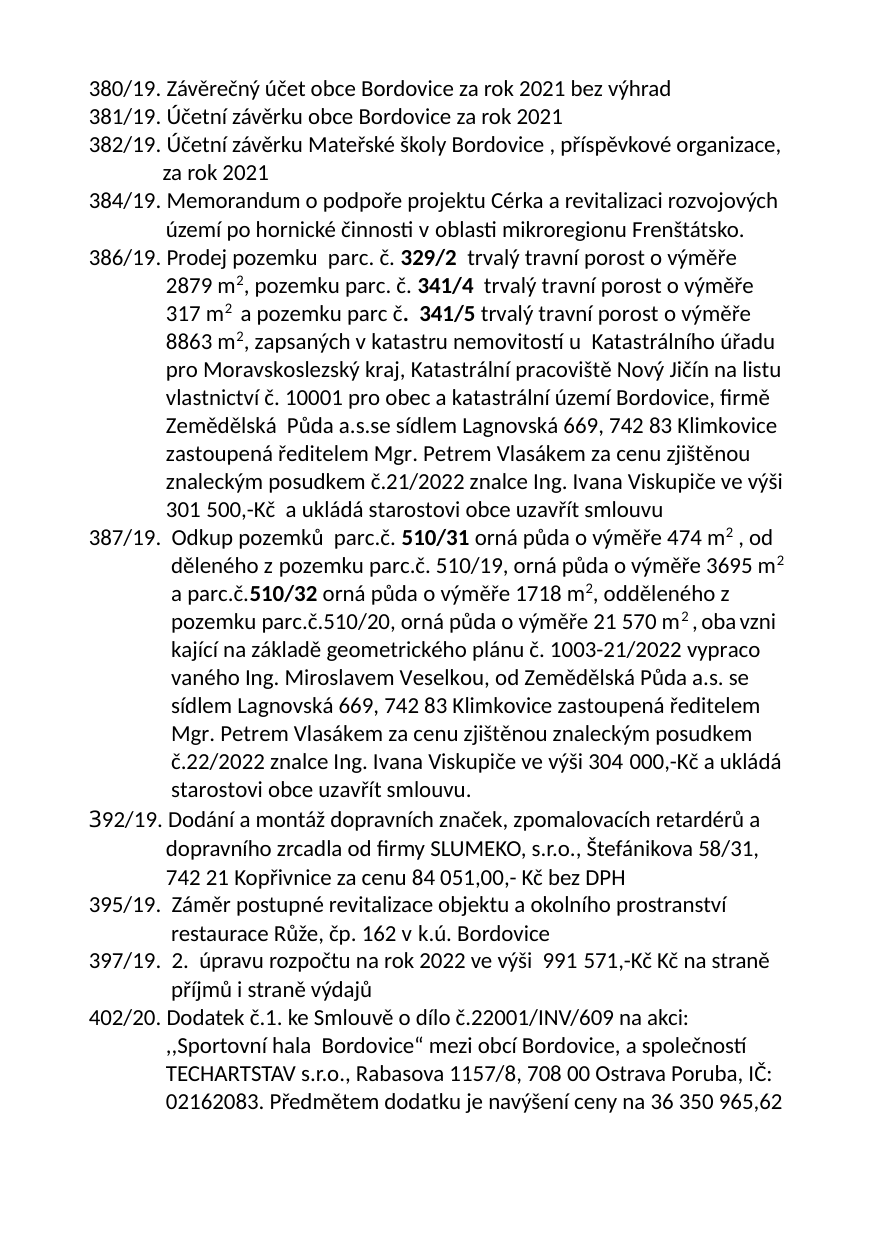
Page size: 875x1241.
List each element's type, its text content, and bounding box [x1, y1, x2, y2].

text zastoupená ředitelem Mgr. Petrem Vlasákem za cenu zjištěnou [88, 439, 786, 467]
text dopravního zrcadla od firmy SLUMEKO, s.r.o., Štefánikova 58/31, [88, 834, 786, 863]
text ,,Sportovní hala Bordovice“ mezi obcí Bordovice, a společností [88, 1031, 786, 1059]
text vaného Ing. Miroslavem Veselkou, od Zemědělská Půda a.s. se [88, 663, 786, 691]
text příjmů i straně výdajů [88, 975, 786, 1003]
text starostovi obce uzavřít smlouvu. [88, 775, 786, 803]
text 8863 m2, zapsaných v katastru nemovitostí u Katastrálního úřadu [88, 327, 786, 355]
text vlastnictví č. 10001 pro obec a katastrální území Bordovice, firmě [88, 383, 786, 411]
text 402/20. Dodatek č.1. ke Smlouvě o dílo č.22001/INV/609 na akci: [88, 1003, 786, 1031]
text pozemku parc.č.510/20, orná půda o výměře 21 570 m2 , oba vzni [88, 607, 786, 635]
text 386/19. Prodej pozemku parc. č. 329/2 trvalý travní porost o výměře [88, 243, 786, 271]
text TECHARTSTAV s.r.o., Rabasova 1157/8, 708 00 Ostrava Poruba, IČ: [88, 1059, 786, 1087]
text 384/19. Memorandum o podpoře projektu Cérka a revitalizaci rozvojových [88, 186, 786, 214]
text sídlem Lagnovská 669, 742 83 Klimkovice zastoupená ředitelem [88, 691, 786, 719]
text Zemědělská Půda a.s.se sídlem Lagnovská 669, 742 83 Klimkovice [88, 411, 786, 439]
text 742 21 Kopřivnice za cenu 84 051,00,- Kč bez DPH [88, 863, 786, 891]
text č.22/2022 znalce Ing. Ivana Viskupiče ve výši 304 000,-Kč a ukládá [88, 747, 786, 775]
text 395/19. Záměr postupné revitalizace objektu a okolního prostranství [88, 891, 786, 919]
text znaleckým posudkem č.21/2022 znalce Ing. Ivana Viskupiče ve výši [88, 467, 786, 495]
text pro Moravskoslezský kraj, Katastrální pracoviště Nový Jičín na listu [88, 355, 786, 383]
text 317 m2 a pozemku parc č. 341/5 trvalý travní porost o výměře [88, 299, 786, 327]
text území po hornické činnosti v oblasti mikroregionu Frenštátsko. [88, 214, 786, 243]
text kající na základě geometrického plánu č. 1003-21/2022 vypraco [88, 635, 786, 663]
text restaurace Růže, čp. 162 v k.ú. Bordovice 397/19. 2. úpravu rozpočtu na rok 2022 ve výši 991 571,-Kč Kč na straně [88, 919, 786, 975]
text 2879 m2, pozemku parc. č. 341/4 trvalý travní porost o výměře [88, 271, 786, 299]
text a parc.č.510/32 orná půda o výměře 1718 m2, odděleného z [88, 579, 786, 607]
text 392/19. Dodání a montáž dopravních značek, zpomalovacích retardérů a [88, 803, 786, 834]
text 02162083. Předmětem dodatku je navýšení ceny na 36 350 965,62 [88, 1087, 786, 1115]
text 380/19. Závěrečný účet obce Bordovice za rok 2021 bez výhrad [88, 74, 786, 102]
text 301 500,-Kč a ukládá starostovi obce uzavřít smlouvu 387/19. Odkup pozemků parc.č. 510/31 orná půda o výměře 474 m2 , od [88, 495, 786, 551]
text 381/19. Účetní závěrku obce Bordovice za rok 2021 [88, 102, 786, 130]
text Mgr. Petrem Vlasákem za cenu zjištěnou znaleckým posudkem [88, 719, 786, 747]
text 382/19. Účetní závěrku Mateřské školy Bordovice , příspěvkové organizace, za rok 2021 [88, 130, 786, 186]
text děleného z pozemku parc.č. 510/19, orná půda o výměře 3695 m2 [88, 551, 786, 579]
